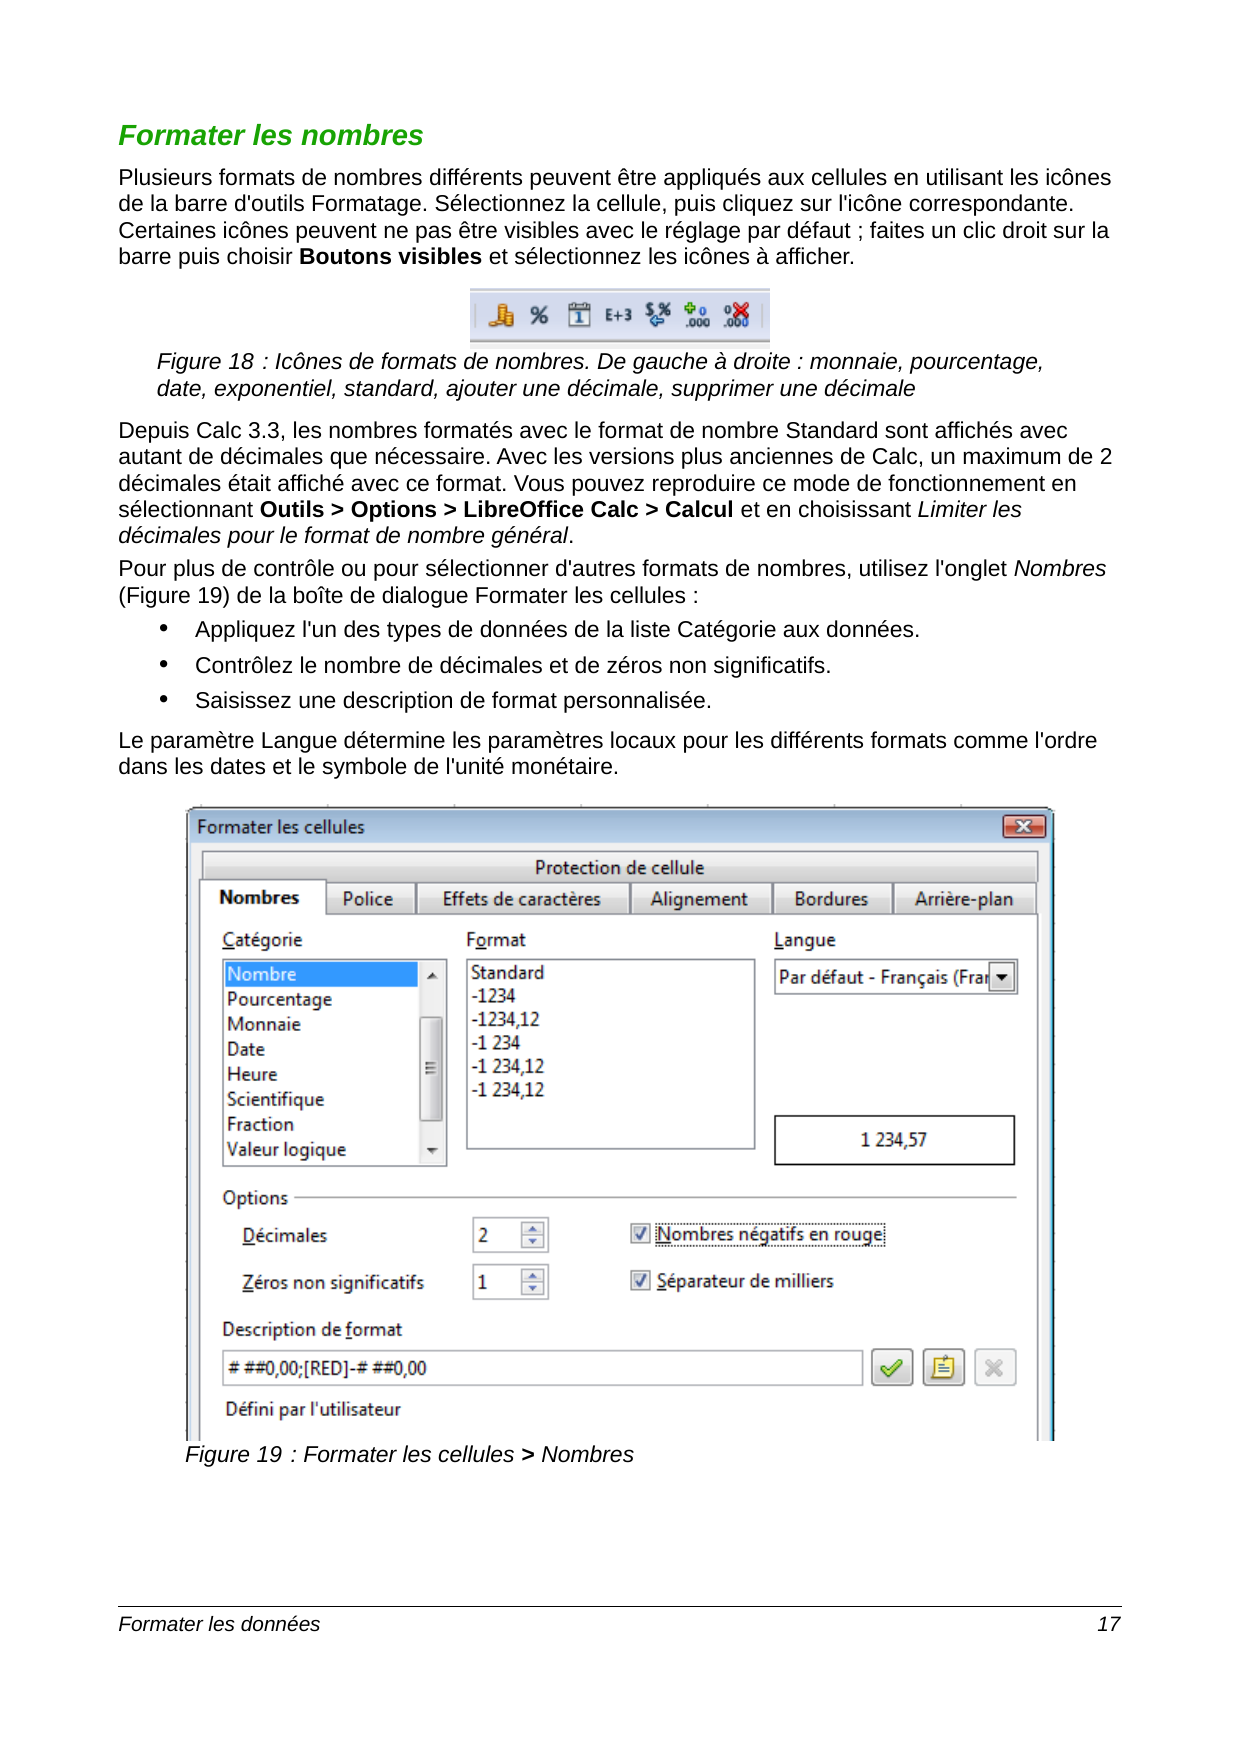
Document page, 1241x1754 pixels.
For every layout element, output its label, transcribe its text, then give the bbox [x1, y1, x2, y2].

list Depuis Calc 3.3, les nombres formatés avec le format de nombre Standard sont affichés avec autant de décimales que nécessaire. Avec les versions plus anciennes de Calc, un maximum de 2 décimales était affiché avec ce format. Vous pouvez reproduire ce mode de fonctionnement en sélectionnant Outils > Options > LibreOffice Calc > Calcul et en choisissant Limiter les décimales pour le format de nombre général. [118, 417, 1122, 549]
list Saisissez une description de format personnalisée. [156, 685, 1122, 714]
picture [185, 804, 1056, 1441]
text Le paramètre Langue détermine les paramètres locaux pour les différents formats comme l'ordre dans les dates et le symbole de l'unité monétaire. [118, 727, 1122, 779]
picture [470, 288, 770, 349]
list Plusieurs formats de nombres différents peuvent être appliqués aux cellules en utilisant les icônes de la barre d'outils Formatage. Sélectionnez la cellule, puis cliquez sur l'icône correspondante. Certaines icônes peuvent ne pas être visibles avec le réglage par défaut ; faites un clic droit sur la barre puis choisir Boutons visibles et sélectionnez les icônes à afficher. [118, 164, 1122, 269]
list Pour plus de contrôle ou pour sélectionner d'autres formats de nombres, utilisez l'onglet Nombres (Figure 19) de la boîte de dialogue Formater les cellules : [118, 555, 1122, 608]
list Contrôlez le nombre de décimales et de zéros non significatifs. [156, 650, 1122, 679]
list Appliquez l'un des types de données de la liste Catégorie aux données. [156, 614, 1122, 643]
text Figure 19 : Formater les cellules > Nombres [185, 1441, 1055, 1469]
text Figure 18 : Icônes de formats de nombres. De gauche à droite : monnaie, pourcentage, date, exponentiel, standard, ajouter une décimale, supprimer une décimale [157, 288, 1084, 401]
subtitle Formater les nombres [118, 118, 1122, 152]
